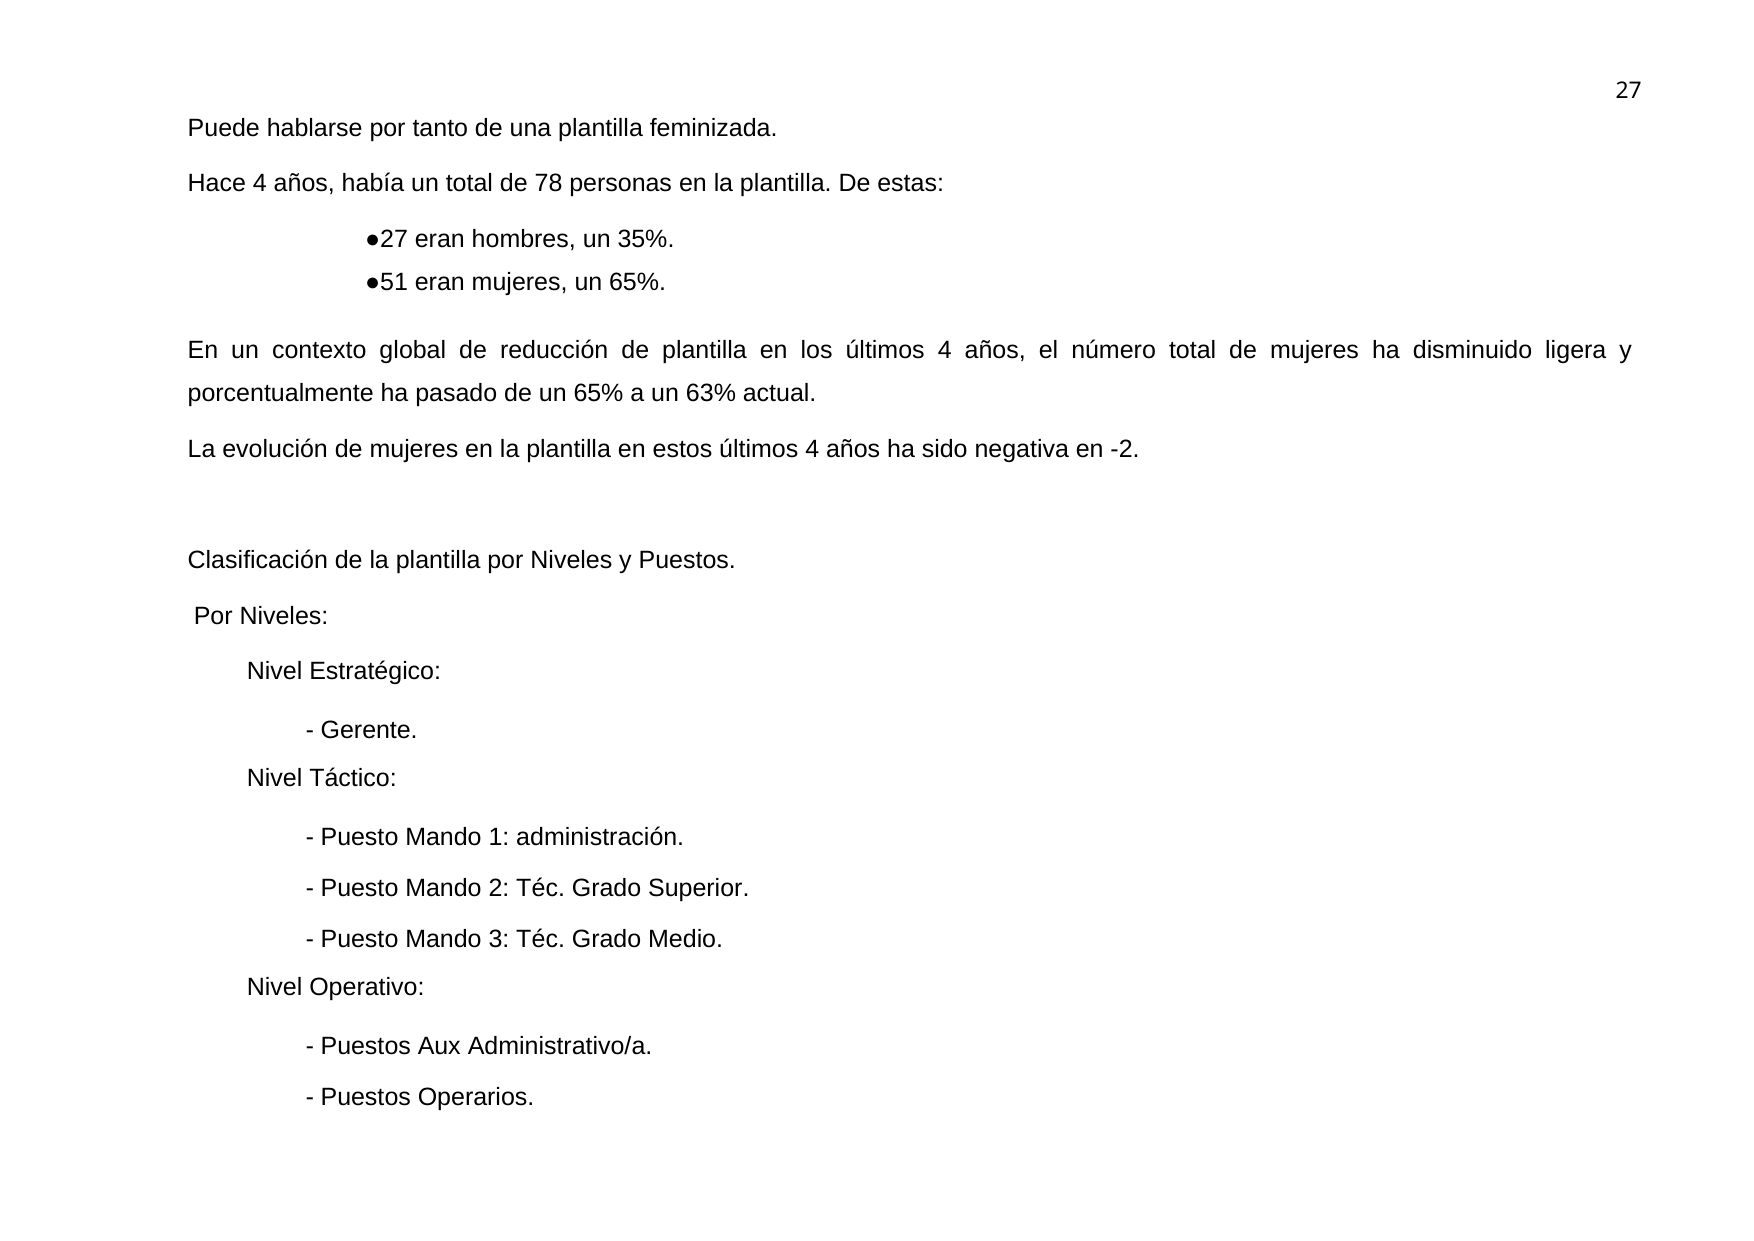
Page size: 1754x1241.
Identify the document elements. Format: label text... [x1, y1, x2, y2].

list 27 eran hombres, un 35%. [365, 224, 1636, 252]
text Nivel Estratégico: [247, 656, 1636, 685]
list 51 eran mujeres, un 65%. [365, 267, 1636, 296]
text Clasificación de la plantilla por Niveles y Puestos. [187, 545, 1636, 574]
text En un contexto global de reducción de plantilla en los últimos 4 años, el número total de mujeres ha disminuido ligera y porcentualmente ha pasado de un 65% a un 63% actual. [187, 335, 1636, 407]
text Nivel Operativo: [247, 972, 1636, 1000]
list Puesto Mando 2: Téc. Grado Superior. [306, 869, 1636, 904]
text La evolución de mujeres en la plantilla en estos últimos 4 años ha sido negativa en -2. [187, 434, 1636, 462]
text Hace 4 años, había un total de 78 personas en la plantilla. De estas: [187, 168, 1636, 197]
list Puestos Operarios. [306, 1078, 1636, 1112]
text Nivel Táctico: [247, 763, 1636, 792]
list Puestos Aux Administrativo/a. [306, 1027, 1636, 1061]
list Puesto Mando 3: Téc. Grado Medio. [306, 921, 1636, 955]
list Puesto Mando 1: administración. [306, 818, 1636, 853]
list Gerente. [306, 712, 1636, 746]
text Puede hablarse por tanto de una plantilla feminizada. [187, 112, 1636, 141]
text Por Niveles: [193, 601, 1636, 629]
